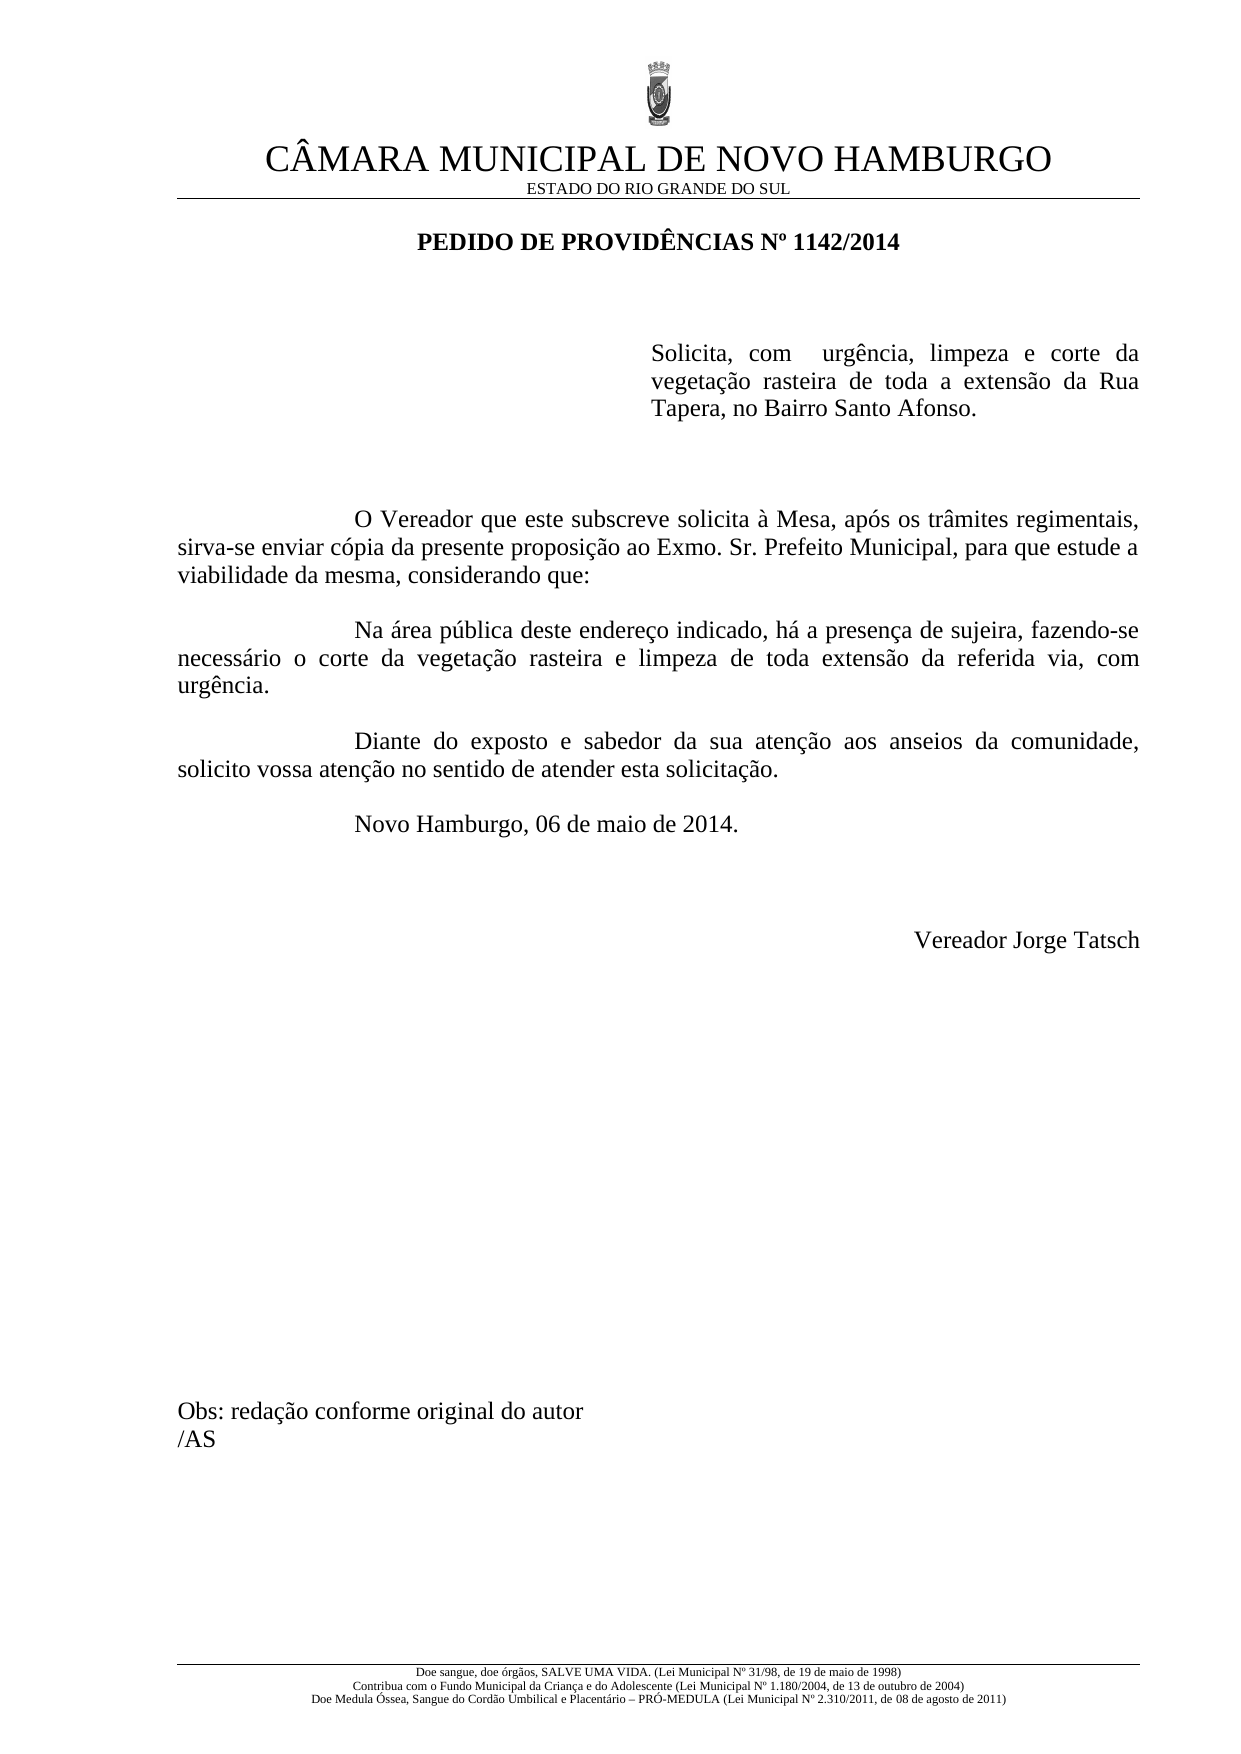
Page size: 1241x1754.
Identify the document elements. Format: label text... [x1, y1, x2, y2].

text O Vereador que este subscreve solicita à Mesa, após os trâmites regimentais, sirva-se enviar cópia da presente proposição ao Exmo. Sr. Prefeito Municipal, para que estude a viabilidade da mesma, considerando que: [177, 505, 1140, 588]
text PEDIDO DE PROVIDÊNCIAS Nº 1142/2014 [177, 228, 1140, 256]
text /AS [177, 1425, 1140, 1453]
text Na área pública deste endereço indicado, há a presença de sujeira, fazendo-se necessário o corte da vegetação rasteira e limpeza de toda extensão da referida via, com urgência. [177, 616, 1140, 699]
text Vereador Jorge Tatsch [177, 926, 1140, 954]
text Diante do exposto e sabedor da sua atenção aos anseios da comunidade, solicito vossa atenção no sentido de atender esta solicitação. [177, 727, 1140, 782]
text Novo Hamburgo, 06 de maio de 2014. [177, 810, 1140, 838]
text Obs: redação conforme original do autor [177, 1397, 1140, 1425]
text Solicita, com urgência, limpeza e corte da vegetação rasteira de toda a extensão da Rua Tapera, no Bairro Santo Afonso. [651, 339, 1140, 422]
